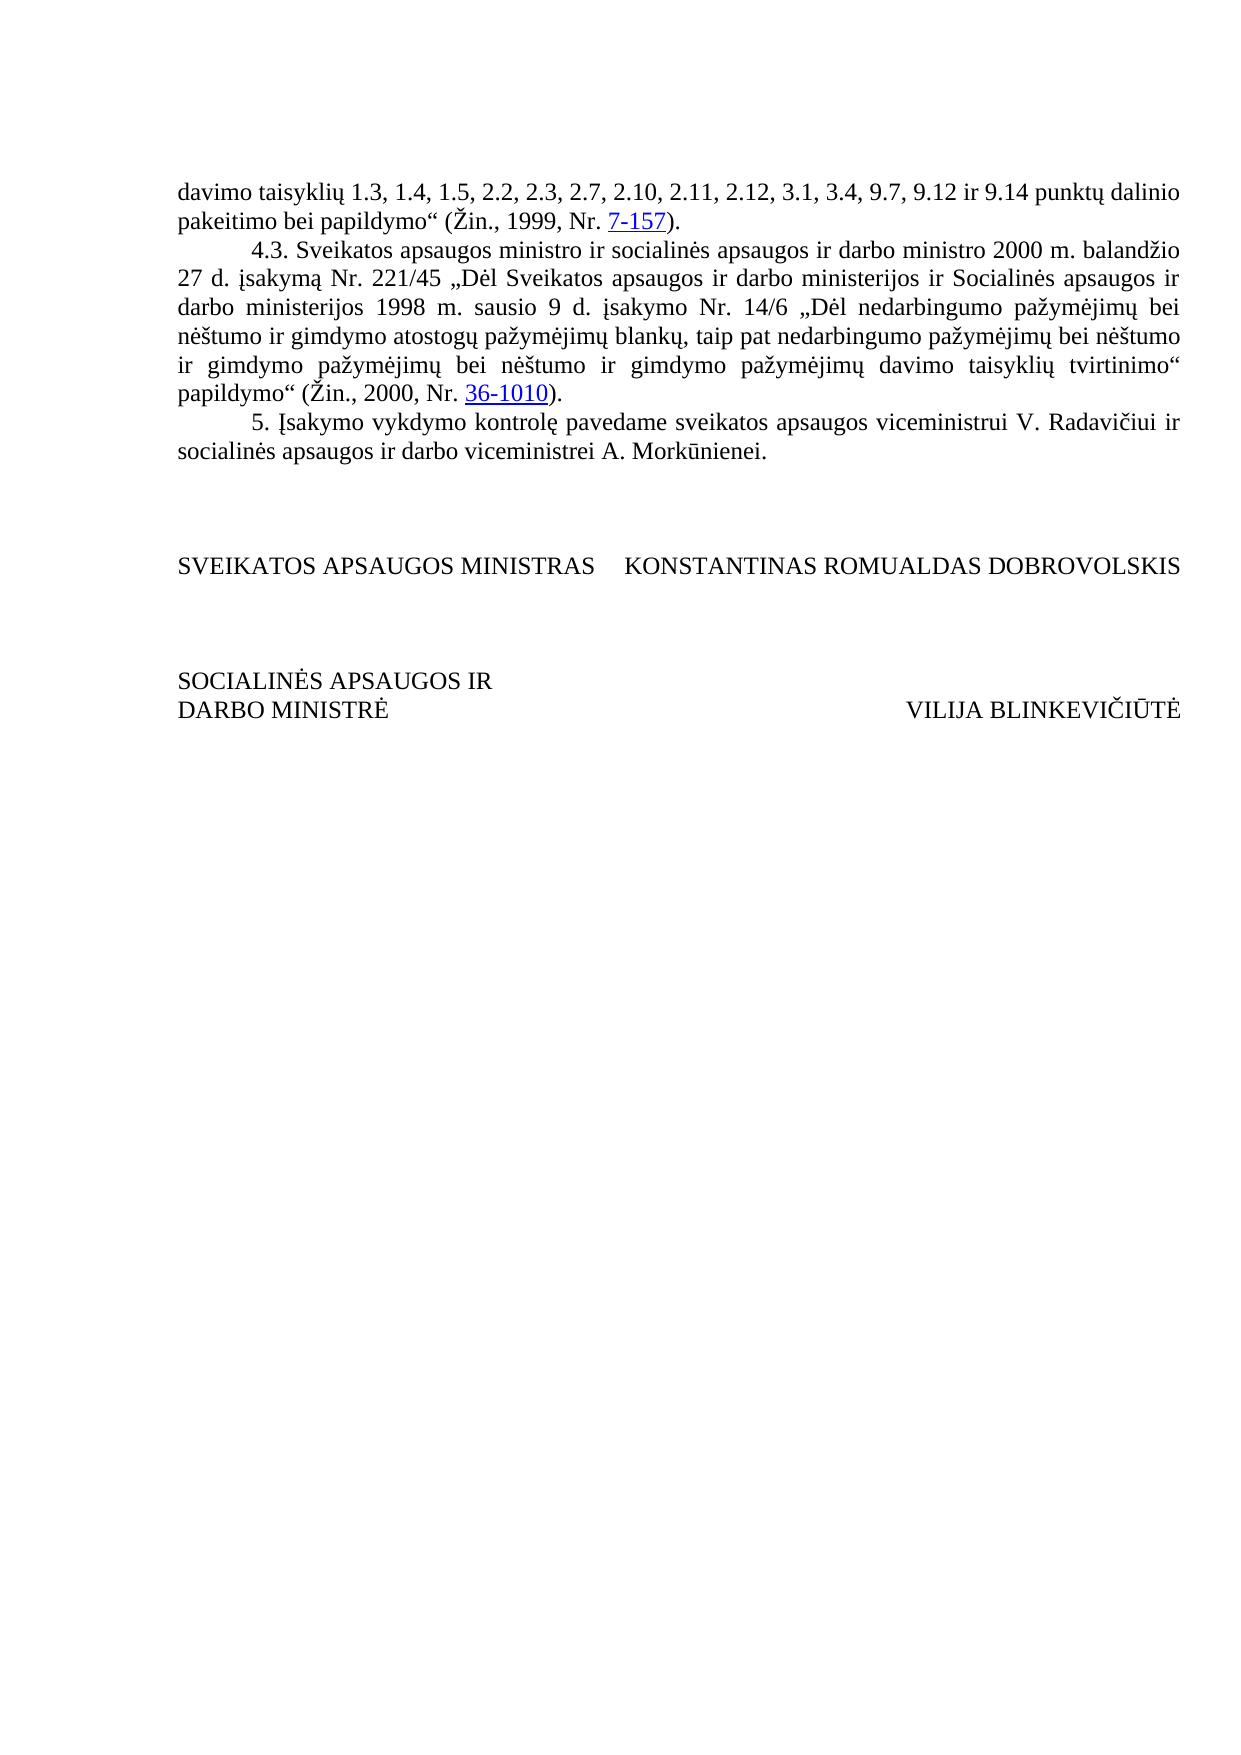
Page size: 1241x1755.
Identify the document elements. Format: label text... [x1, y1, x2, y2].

text davimo taisyklių 1.3, 1.4, 1.5, 2.2, 2.3, 2.7, 2.10, 2.11, 2.12, 3.1, 3.4, 9.7, 9.12 ir 9.14 punktų dalinio pakeitimo bei papildymo“ (Žin., 1999, Nr. 7-157). [177, 177, 1181, 235]
text SVEIKATOS APSAUGOS MINISTRAS KONSTANTINAS ROMUALDAS DOBROVOLSKIS [177, 551, 1181, 580]
text 4.3. Sveikatos apsaugos ministro ir socialinės apsaugos ir darbo ministro 2000 m. balandžio 27 d. įsakymą Nr. 221/45 „Dėl Sveikatos apsaugos ir darbo ministerijos ir Socialinės apsaugos ir darbo ministerijos 1998 m. sausio 9 d. įsakymo Nr. 14/6 „Dėl nedarbingumo pažymėjimų bei nėštumo ir gimdymo atostogų pažymėjimų blankų, taip pat nedarbingumo pažymėjimų bei nėštumo ir gimdymo pažymėjimų bei nėštumo ir gimdymo pažymėjimų davimo taisyklių tvirtinimo“ papildymo“ (Žin., 2000, Nr. 36-1010). [177, 235, 1181, 407]
text DARBO MINISTRĖ VILIJA BLINKEVIČIŪTĖ [177, 695, 1181, 723]
text SOCIALINĖS APSAUGOS IR [177, 666, 1181, 695]
text 5. Įsakymo vykdymo kontrolę pavedame sveikatos apsaugos viceministrui V. Radavičiui ir socialinės apsaugos ir darbo viceministrei A. Morkūnienei. [177, 407, 1181, 465]
